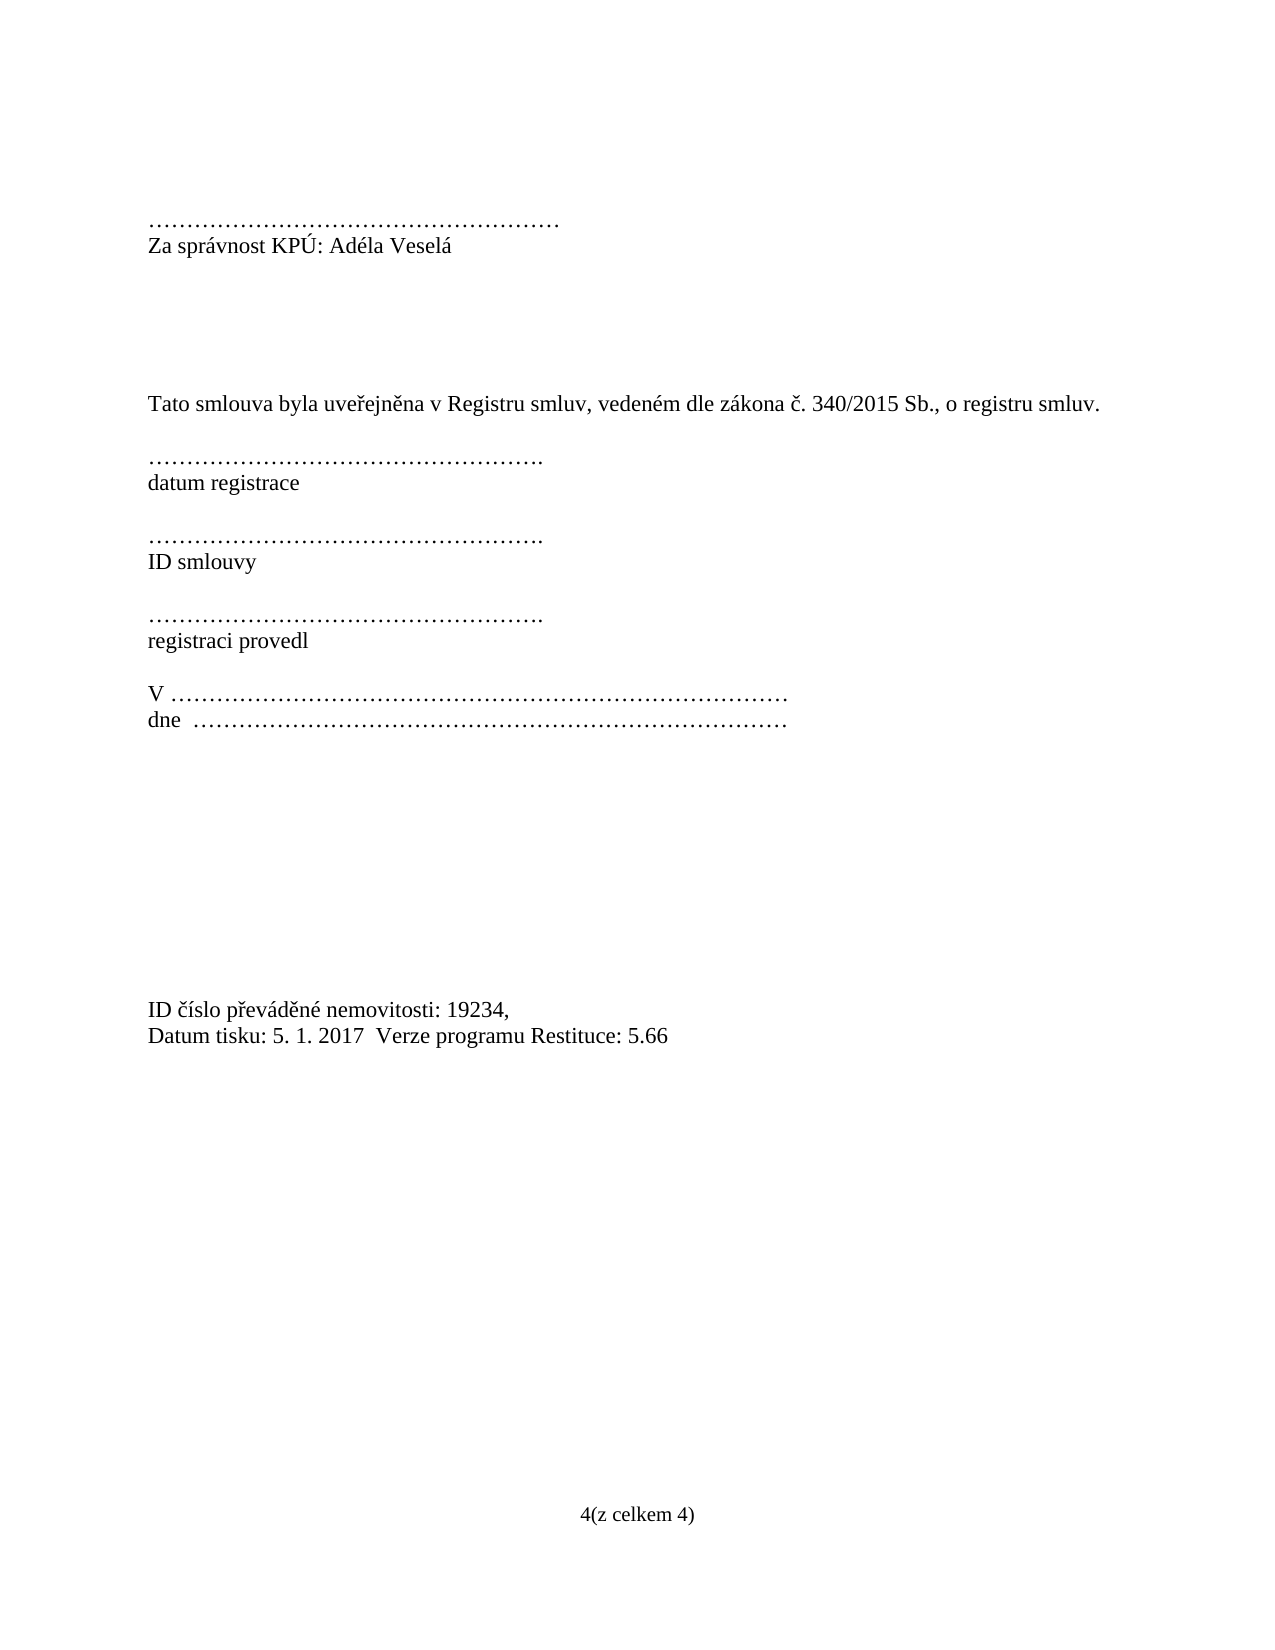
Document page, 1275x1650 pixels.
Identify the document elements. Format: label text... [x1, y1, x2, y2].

text ID smlouvy [148, 548, 1127, 574]
text ……………………………………………… [148, 206, 1127, 232]
text ID číslo převáděné nemovitosti: 19234, [148, 996, 1127, 1023]
text registraci provedl [148, 627, 1127, 654]
text dne …………………………………………………………………… [148, 706, 1127, 733]
text datum registrace [148, 469, 1127, 496]
text V ……………………………………………………………………… [148, 680, 1127, 706]
text Tato smlouva byla uveřejněna v Registru smluv, vedeném dle zákona č. 340/2015 Sb., o registru smluv. [148, 390, 1127, 416]
text ……………………………………………. [148, 443, 1127, 469]
text ……………………………………………. [148, 601, 1127, 627]
text ……………………………………………. [148, 522, 1127, 548]
text Za správnost KPÚ: Adéla Veselá [148, 232, 1127, 258]
text Datum tisku: 5. 1. 2017 Verze programu Restituce: 5.66 [148, 1023, 1127, 1049]
